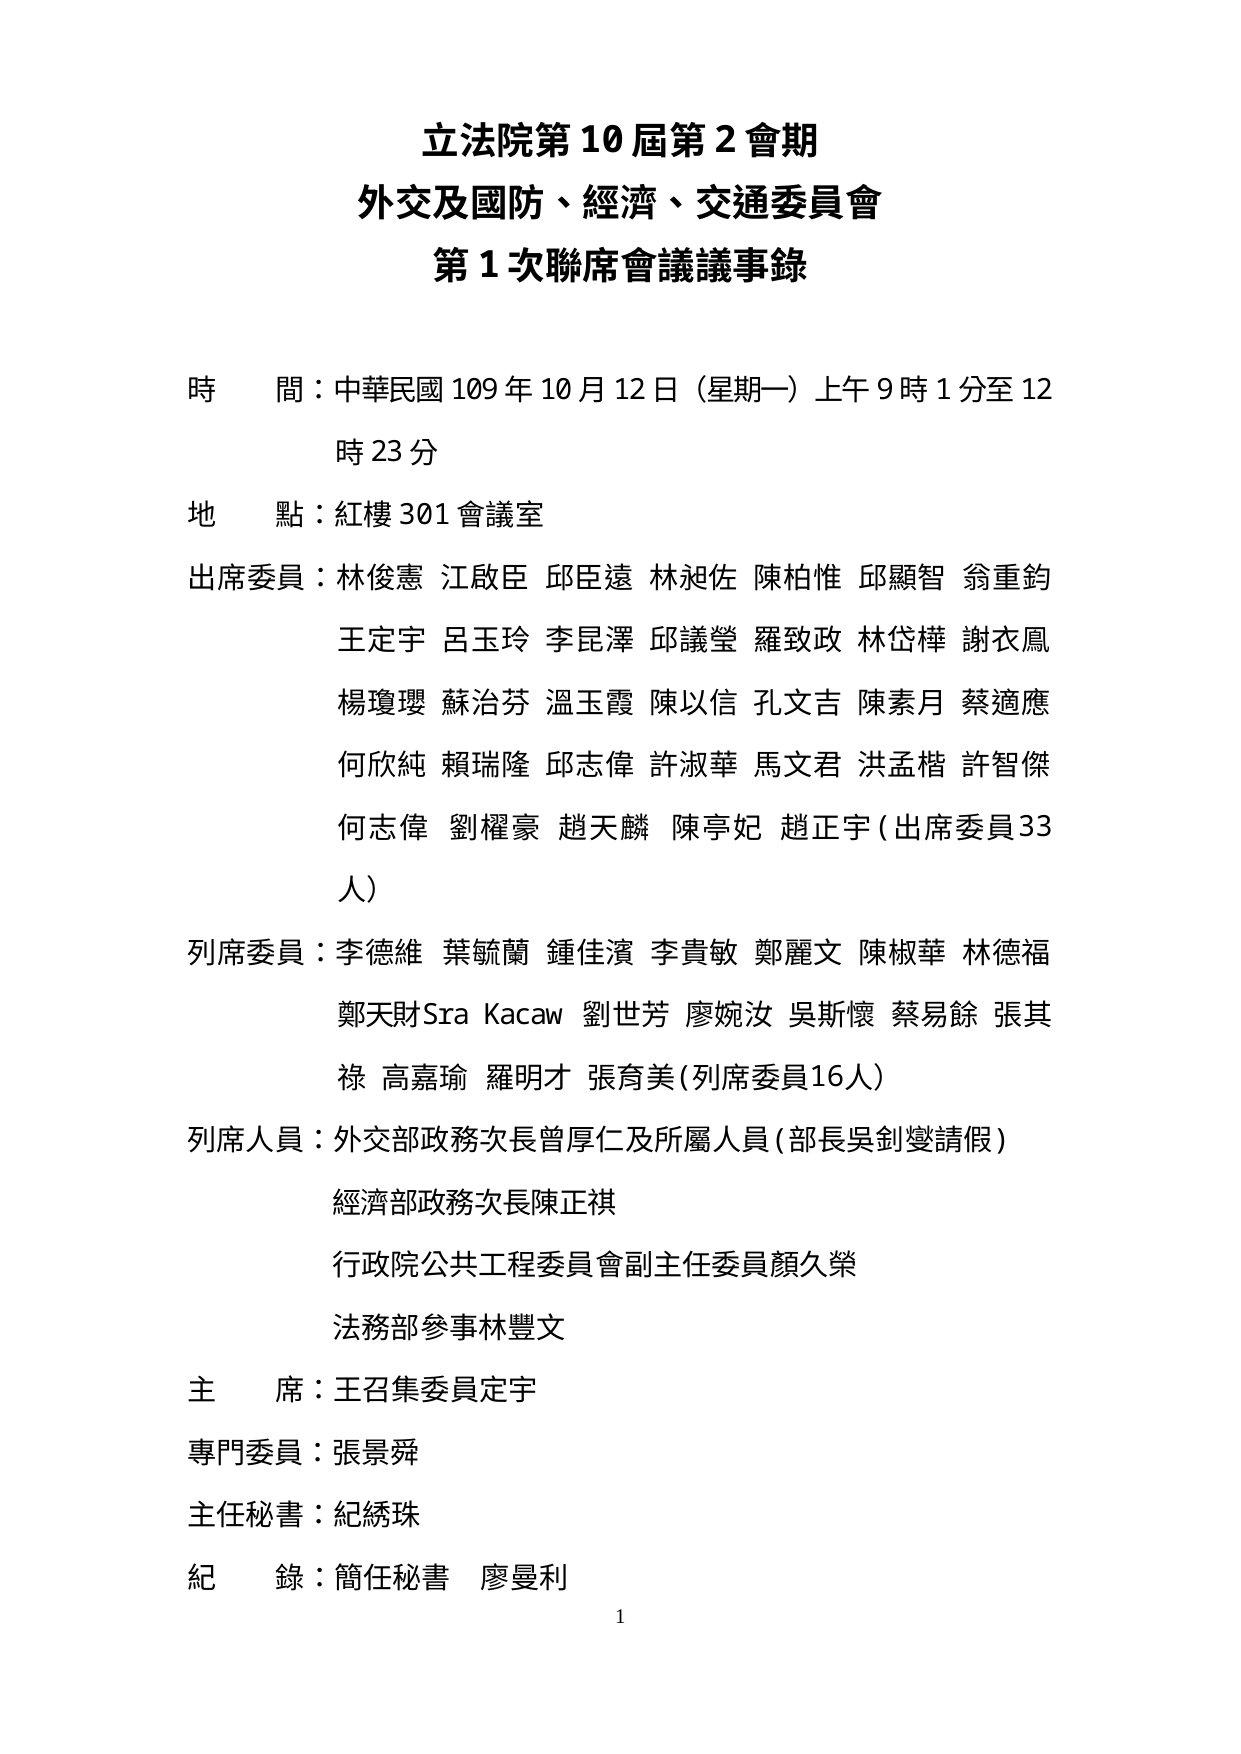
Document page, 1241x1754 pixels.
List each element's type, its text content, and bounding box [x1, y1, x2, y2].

text 主任秘書：紀綉珠 [187, 1471, 1053, 1534]
text 外交及國防、經濟、交通委員會 [187, 159, 1053, 221]
text 行政院公共工程委員會副主任委員顏久榮 [332, 1221, 1053, 1284]
text 紀 錄：簡任秘書 廖曼利 [187, 1534, 1053, 1596]
text 列席人員：外交部政務次長曾厚仁及所屬人員(部長吳釗燮請假) [187, 1096, 1053, 1159]
text 法務部參事林豐文 [332, 1284, 1053, 1346]
text 列席委員：李德維 葉毓蘭 鍾佳濱 李貴敏 鄭麗文 陳椒華 林德福 鄭天財Sra Kacaw 劉世芳 廖婉汝 吳斯懷 蔡易餘 張其祿 高嘉瑜 羅明才 張育美(列席委員16人） [187, 909, 1053, 1096]
text 經濟部政務次長陳正祺 [332, 1159, 1053, 1221]
text 出席委員：林俊憲 江啟臣 邱臣遠 林昶佐 陳柏惟 邱顯智 翁重鈞 王定宇 呂玉玲 李昆澤 邱議瑩 羅致政 林岱樺 謝衣鳯 楊瓊瓔 蘇治芬 溫玉霞 陳以信 孔文吉 陳素月 蔡適應何欣純 賴瑞隆 邱志偉 許淑華 馬文君 洪孟楷 許智傑 何志偉 劉櫂豪 趙天麟 陳亭妃 趙正宇(出席委員33人） [187, 534, 1053, 909]
text 時 間：中華民國109年10月12日（星期一）上午9時1分至12時23分 [187, 346, 1053, 471]
text 立法院第10屆第2會期 [187, 96, 1053, 159]
text 主 席：王召集委員定宇 [187, 1346, 1053, 1409]
text 第1次聯席會議議事錄 [187, 221, 1053, 284]
text 地 點：紅樓301會議室 [187, 471, 1053, 534]
text 專門委員：張景舜 [187, 1409, 1053, 1471]
